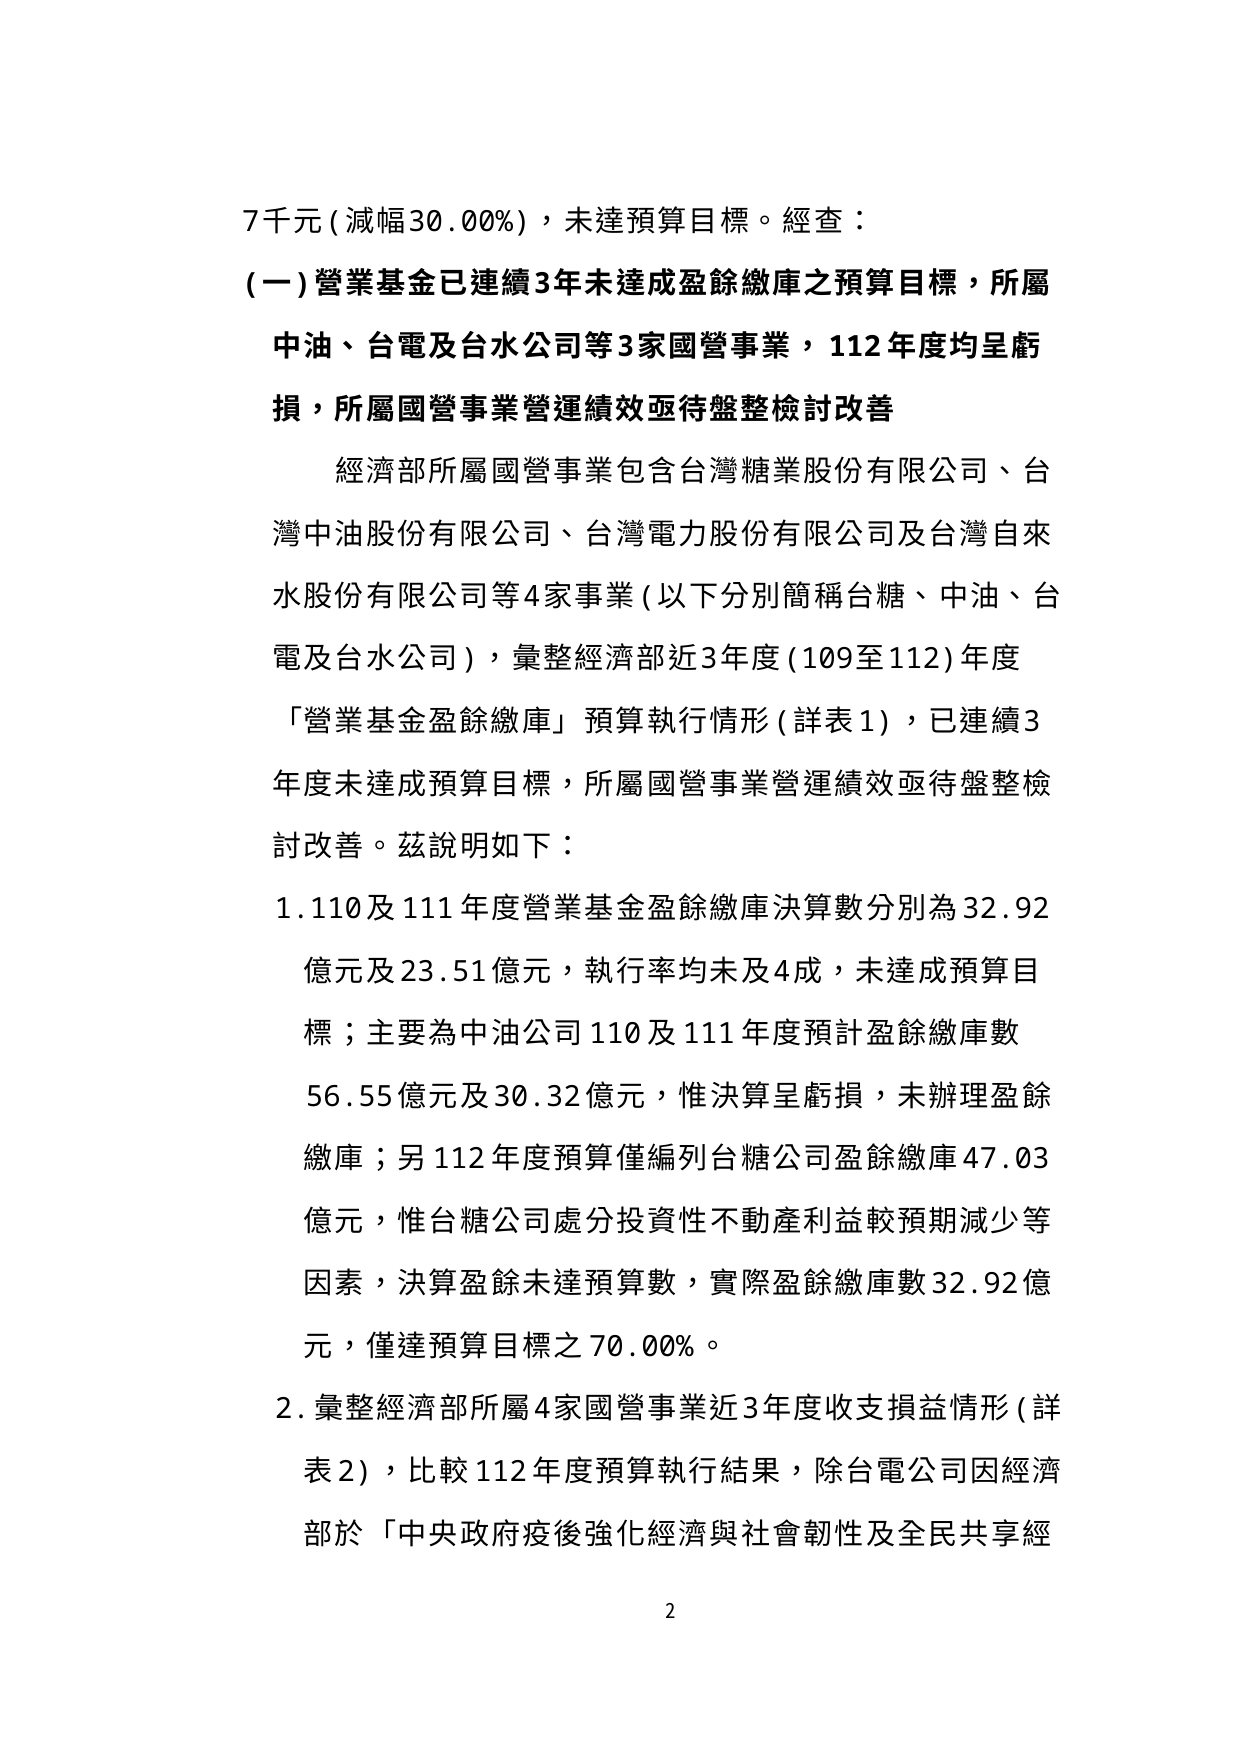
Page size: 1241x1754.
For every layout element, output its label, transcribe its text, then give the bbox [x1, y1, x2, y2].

text (一)營業基金已連續3年未達成盈餘繳庫之預算目標，所屬中油、台電及台水公司等3家國營事業，112年度均呈虧損，所屬國營事業營運績效亟待盤整檢討改善 [236, 240, 1063, 427]
text 1.110及111年度營業基金盈餘繳庫決算數分別為32.92億元及23.51億元，執行率均未及4成，未達成預算目標；主要為中油公司110及111年度預計盈餘繳庫數56.55億元及30.32億元，惟決算呈虧損，未辦理盈餘繳庫；另112年度預算僅編列台糖公司盈餘繳庫47.03億元，惟台糖公司處分投資性不動產利益較預期減少等因素，決算盈餘未達預算數，實際盈餘繳庫數32.92億元，僅達預算目標之70.00%。 [266, 865, 1063, 1365]
text 經濟部所屬國營事業包含台灣糖業股份有限公司、台灣中油股份有限公司、台灣電力股份有限公司及台灣自來水股份有限公司等4家事業(以下分別簡稱台糖、中油、台電及台水公司)，彙整經濟部近3年度(109至112)年度「營業基金盈餘繳庫」預算執行情形(詳表1)，已連續3年度未達成預算目標，所屬國營事業營運績效亟待盤整檢討改善。茲說明如下： [266, 427, 1063, 865]
text 7千元(減幅30.00%)，未達預算目標。經查： [236, 177, 1063, 240]
text 2.彙整經濟部所屬4家國營事業近3年度收支損益情形(詳表2)，比較112年度預算執行結果，除台電公司因經濟部於「中央政府疫後強化經濟與社會韌性及全民共享經濟成果特別預算」挹注500億元、燃料費用及購電支出減少等，致該公司決算虧損數較預算減少外；台糖、中油及台水公司等3家事業均未達成預算目標。另除台糖公司外，所屬中油、台電及台水公司等3家事業112年度決算均呈虧損，且中油及台電公司受俄烏戰爭影響，國際油氣及燃料價格上漲等，已分別連續3年及2年虧損，台電公司虧損數均逾千億元。 [266, 1365, 1063, 1552]
